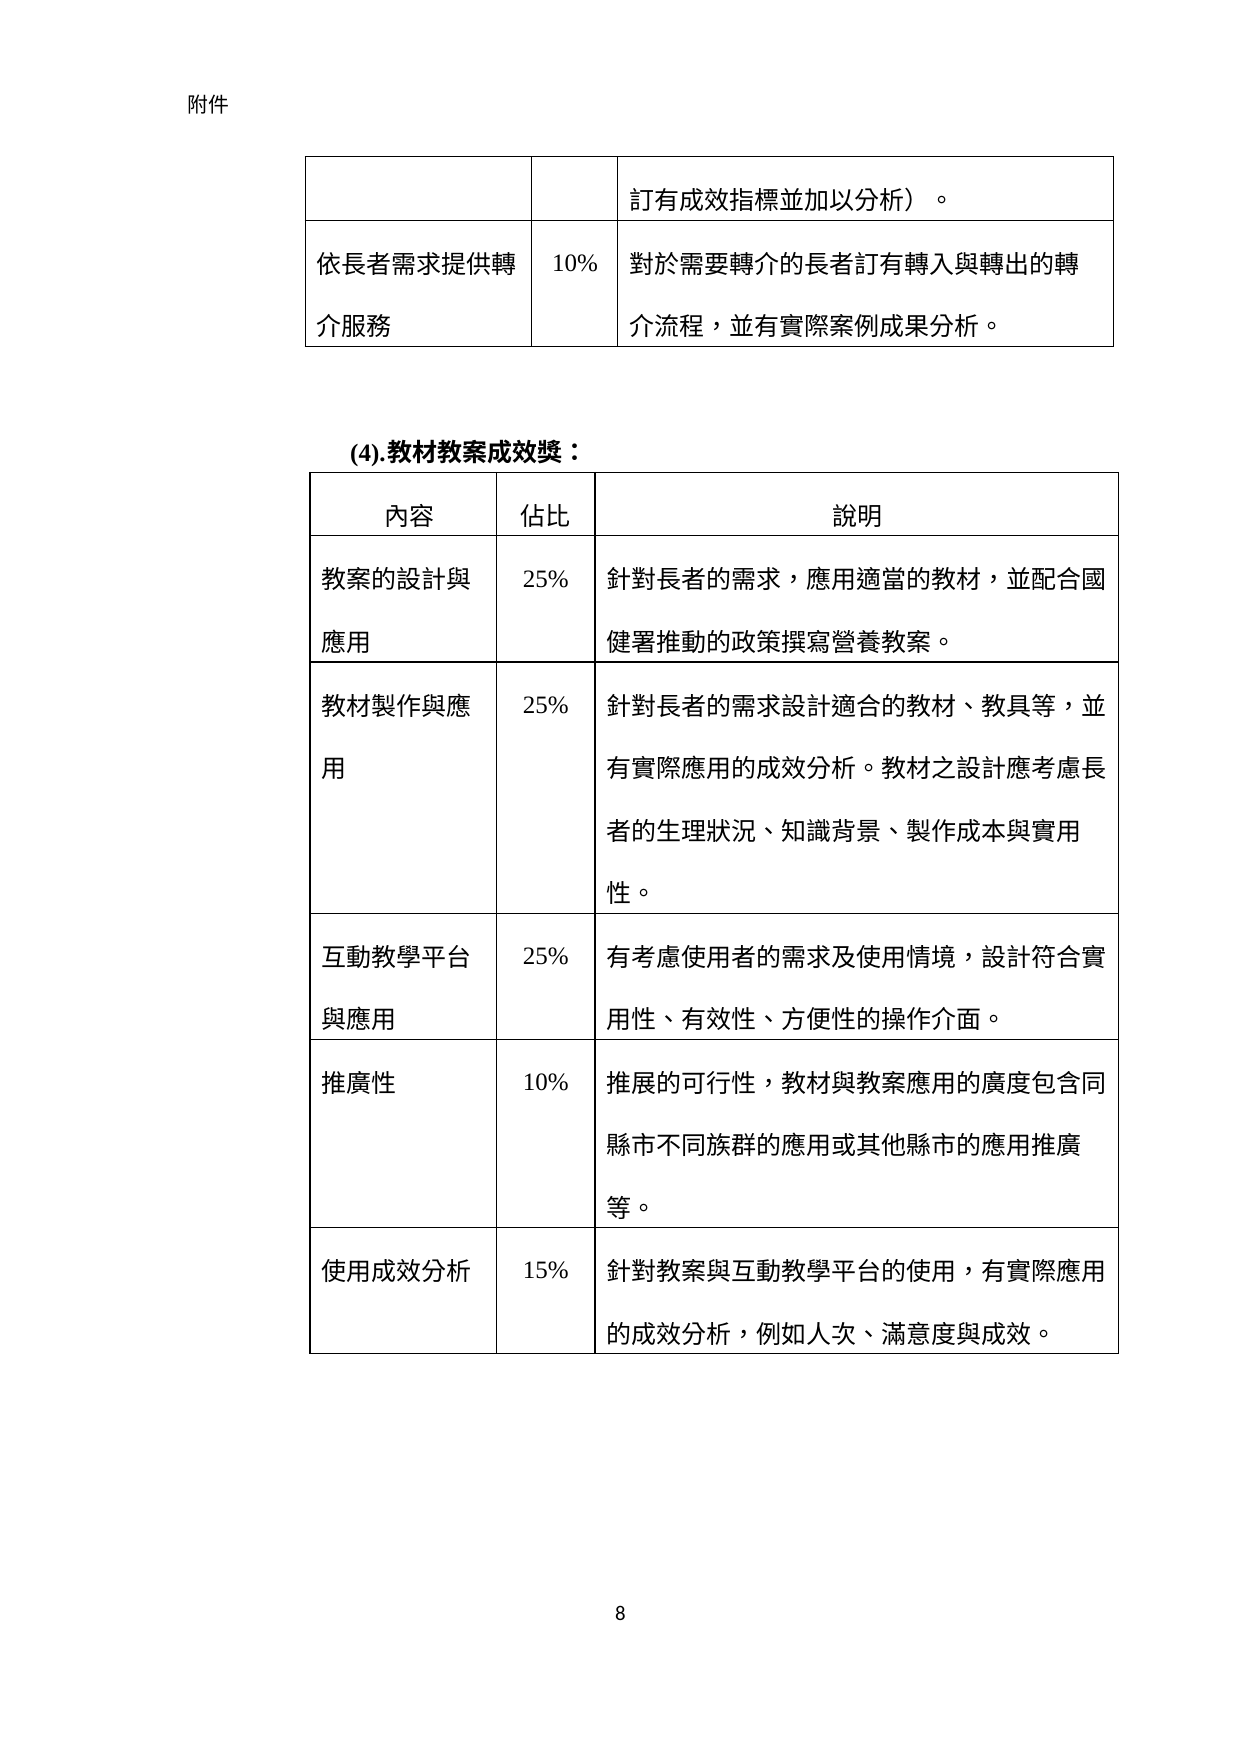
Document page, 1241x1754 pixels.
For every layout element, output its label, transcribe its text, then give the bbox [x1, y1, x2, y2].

table_cell 10% [532, 221, 617, 346]
list 教材教案成效獎： [287, 409, 1053, 472]
table_cell 互動教學平台與應用 [311, 914, 496, 1038]
table_cell 25% [497, 663, 594, 912]
table_cell 有考慮使用者的需求及使用情境，設計符合實用性、有效性、方便性的操作介面。 [596, 914, 1118, 1038]
table_cell 25% [497, 914, 594, 1038]
table_cell 25% [497, 536, 594, 661]
table_cell 推展的可行性，教材與教案應用的廣度包含同縣市不同族群的應用或其他縣市的應用推廣等。 [596, 1040, 1118, 1227]
table_cell 針對長者的需求設計適合的教材、教具等，並有實際應用的成效分析。教材之設計應考慮長者的生理狀況、知識背景、製作成本與實用性。 [596, 663, 1118, 912]
table_cell 10% [497, 1040, 594, 1227]
table_header 佔比 [497, 473, 594, 535]
table_cell 15% [497, 1228, 594, 1353]
table_header 說明 [596, 473, 1118, 535]
table_cell 針對教案與互動教學平台的使用，有實際應用的成效分析，例如人次、滿意度與成效。 [596, 1228, 1118, 1353]
table_cell 針對長者的需求，應用適當的教材，並配合國健署推動的政策撰寫營養教案。 [596, 536, 1118, 661]
table_cell 教案的設計與應用 [311, 536, 496, 661]
table_header 內容 [311, 473, 496, 535]
table_cell [532, 157, 617, 220]
table_cell 對於需要轉介的長者訂有轉入與轉出的轉介流程，並有實際案例成果分析。 [618, 221, 1113, 346]
table_cell 教材製作與應用 [311, 663, 496, 912]
table_cell 訂有成效指標並加以分析）。 [618, 157, 1113, 220]
table_cell 使用成效分析 [311, 1228, 496, 1353]
table_cell [306, 157, 531, 220]
table_cell 依長者需求提供轉介服務 [306, 221, 531, 346]
table_cell 推廣性 [311, 1040, 496, 1227]
